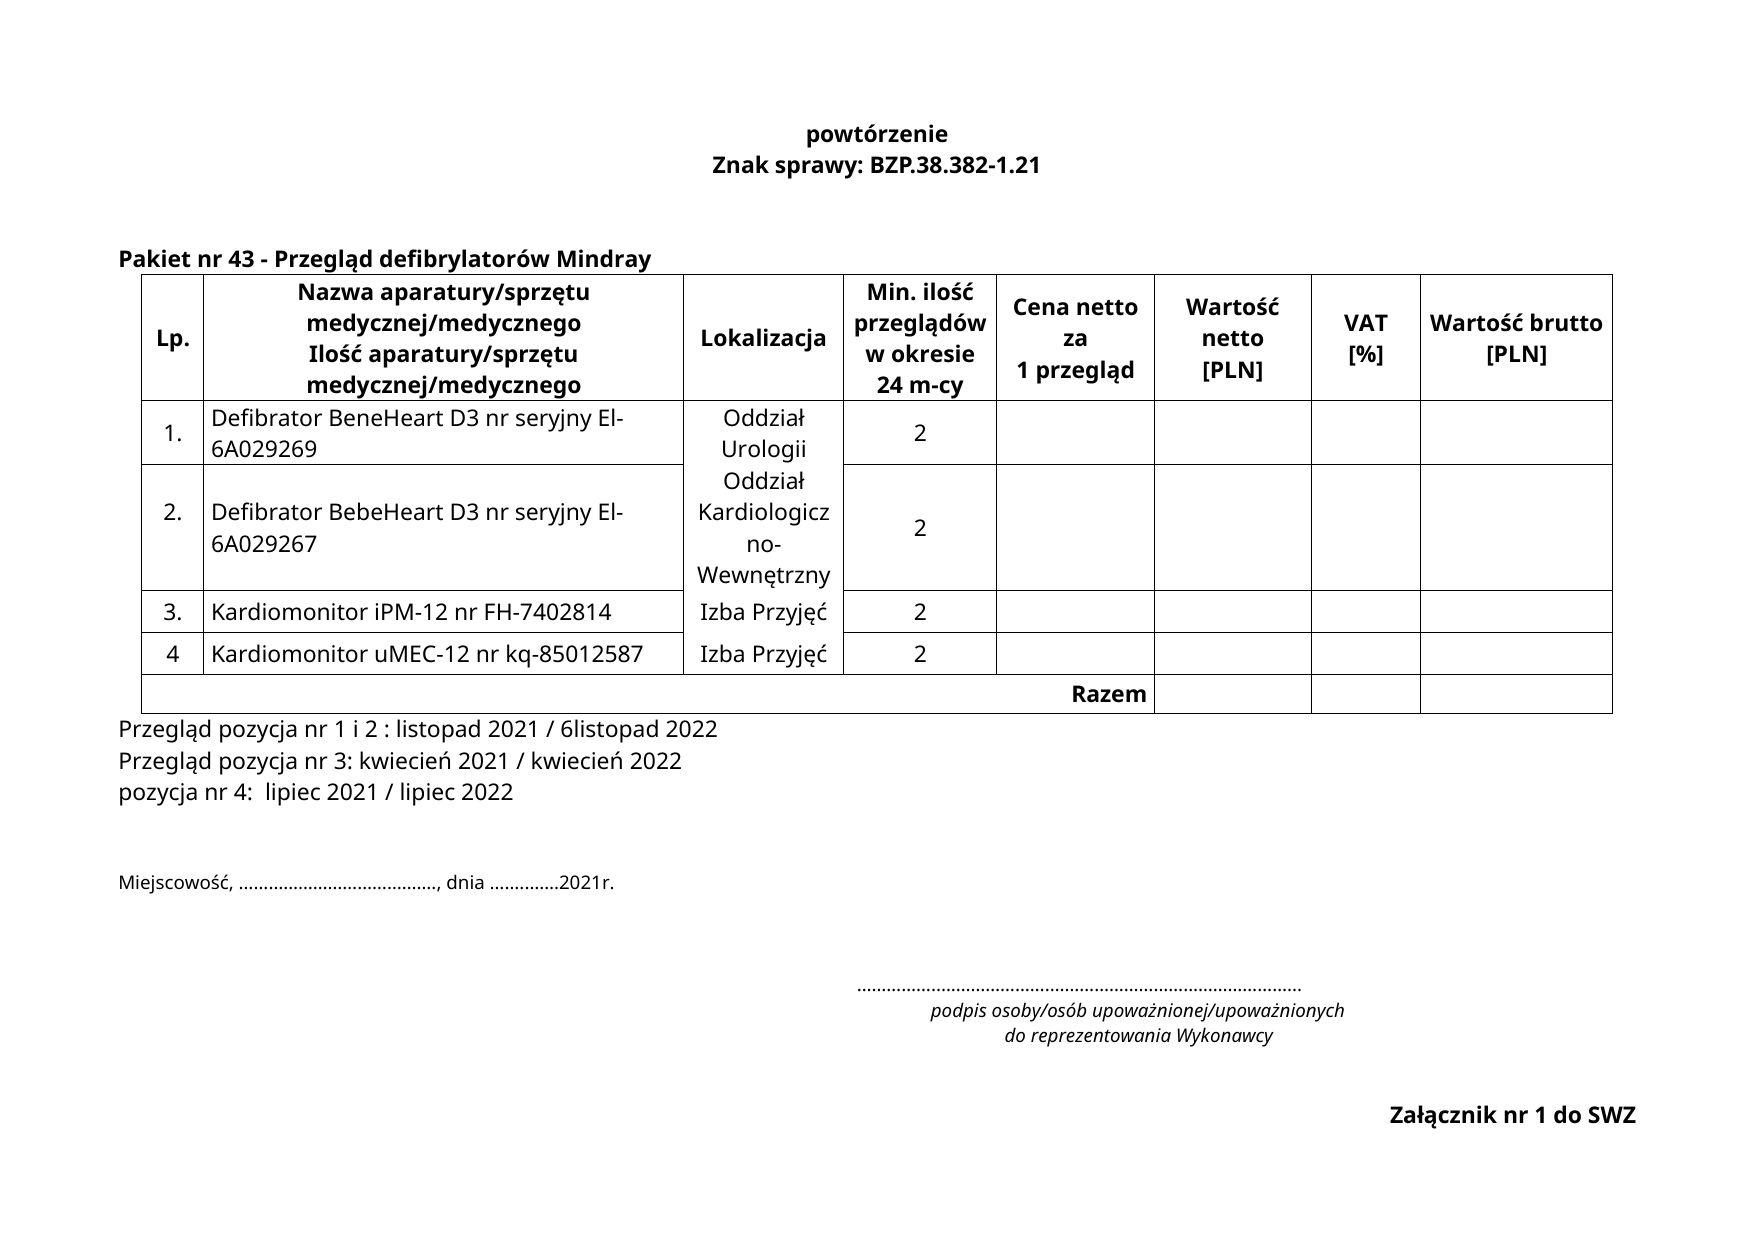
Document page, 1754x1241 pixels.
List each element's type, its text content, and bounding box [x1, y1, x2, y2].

text Znak sprawy: BZP.38.382-1.21 [118, 149, 1636, 181]
table_header Wartość brutto [PLN] [1421, 275, 1612, 400]
table_cell [997, 465, 1154, 590]
table_cell Izba Przyjęć [684, 590, 843, 632]
table_header Nazwa aparatury/sprzętu medycznej/medycznego Ilość aparatury/sprzętu medycznej/medycznego [204, 275, 683, 400]
table_cell Razem [142, 675, 1154, 712]
table_header Lp. [142, 275, 203, 400]
table_cell [997, 591, 1154, 632]
text Przegląd pozycja nr 3: kwiecień 2021 / kwiecień 2022 [118, 745, 1636, 776]
table_cell Oddział Urologii [836, 401, 843, 464]
table_cell [1421, 633, 1612, 673]
text powtórzenie [118, 118, 1636, 149]
table_cell 4 [142, 633, 203, 673]
text Miejscowość, …………………………………., dnia …….…….2021r. [118, 870, 1636, 895]
table_cell 3. [142, 591, 203, 632]
table_cell 2 [844, 591, 996, 632]
table_cell 2. [142, 465, 203, 590]
table_cell [1312, 633, 1420, 673]
table_cell [1155, 465, 1311, 590]
text ……………..………………….…………………………………………... [857, 946, 1636, 997]
table_cell Oddział Urologii [684, 401, 691, 464]
table_cell 2 [844, 401, 996, 464]
text podpis osoby/osób upoważnionej/upoważnionych [118, 997, 1636, 1023]
text Pakiet nr 43 - Przegląd defibrylatorów Mindray [118, 243, 1636, 274]
table_cell [1312, 401, 1420, 464]
table_cell 2 [844, 465, 996, 590]
table_cell [1155, 633, 1311, 673]
table_cell [1421, 591, 1612, 632]
table_cell [1155, 401, 1311, 464]
table_cell [1312, 675, 1420, 712]
table_cell [1421, 675, 1612, 712]
table_cell [997, 633, 1154, 673]
text Przegląd pozycja nr 1 i 2 : listopad 2021 / 6listopad 2022 [118, 713, 1636, 745]
table_header Min. ilość przeglądów w okresie 24 m-cy [844, 275, 996, 400]
text do reprezentowania Wykonawcy [118, 1023, 1636, 1048]
table_cell [1155, 675, 1311, 712]
table_cell [997, 401, 1154, 464]
text Załącznik nr 1 do SWZ [118, 1099, 1636, 1131]
table_header Cena netto za 1 przegląd [997, 275, 1154, 400]
table_cell 2 [844, 633, 996, 673]
text pozycja nr 4: lipiec 2021 / lipiec 2022 [118, 776, 1636, 807]
table_cell 1. [142, 401, 203, 464]
table_cell Kardiomonitor uMEC-12 nr kq-85012587 [204, 633, 683, 673]
table_cell [1312, 591, 1420, 632]
table_cell Kardiomonitor iPM-12 nr FH-7402814 [204, 591, 683, 632]
table_cell [1155, 591, 1311, 632]
table_header Wartość netto [PLN] [1155, 275, 1311, 400]
table_cell Oddział Kardiologiczno-Wewnętrzny [684, 464, 843, 590]
table_cell Defibrator BebeHeart D3 nr seryjny El-6A029267 [204, 465, 683, 590]
table_header VAT [%] [1312, 275, 1420, 400]
table_cell [1421, 465, 1612, 590]
table_cell Izba Przyjęć [684, 632, 843, 673]
table_cell [1312, 465, 1420, 590]
table_header Lokalizacja [684, 275, 843, 400]
table_cell [1421, 401, 1612, 464]
